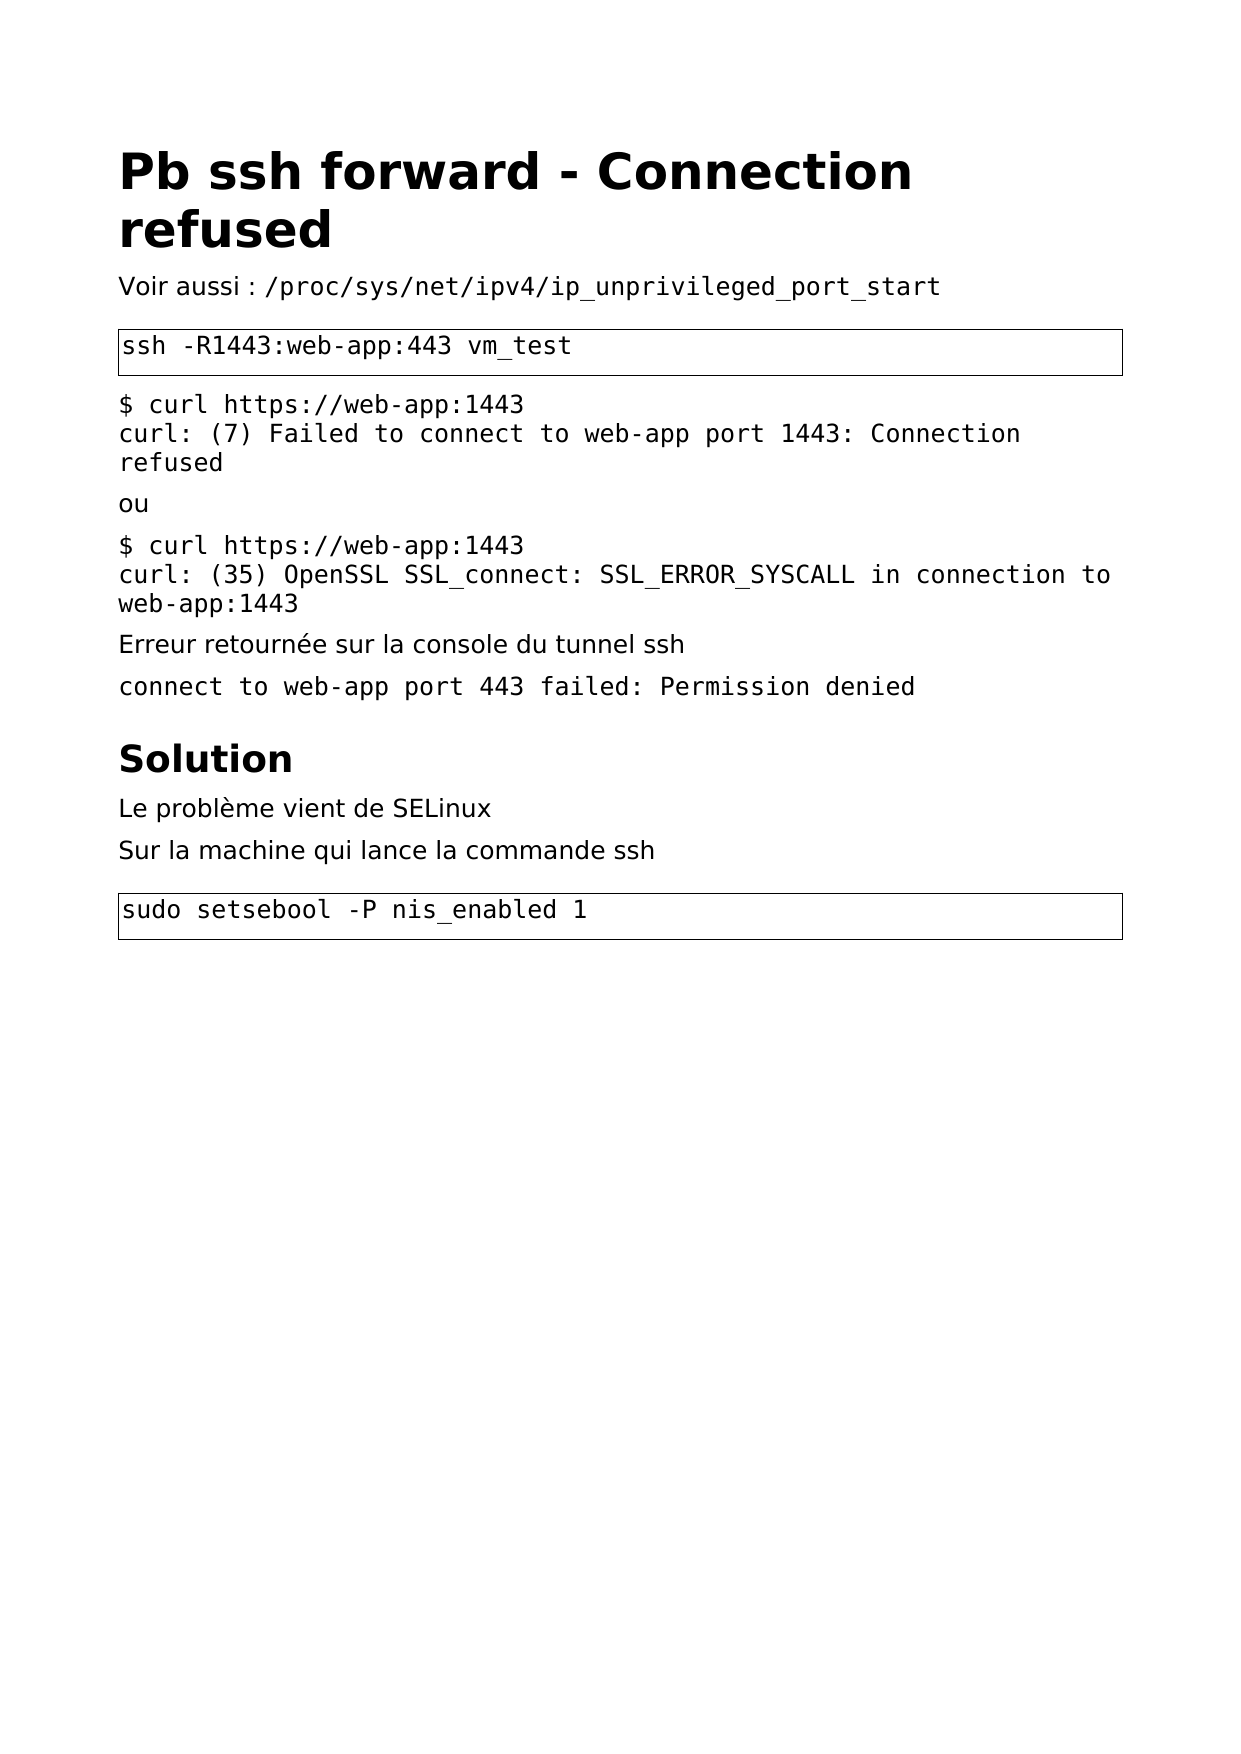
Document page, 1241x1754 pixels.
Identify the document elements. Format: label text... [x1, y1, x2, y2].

text ou [118, 489, 1122, 519]
subtitle Solution [118, 738, 1122, 782]
subtitle Pb ssh forward - Connection refused [118, 143, 1122, 259]
table_header ssh -R1443:web-app:443 vm_test [119, 330, 1122, 375]
text $ curl https://web-app:1443 curl: (7) Failed to connect to web-app port 1443: Connection refused [118, 390, 1122, 478]
text $ curl https://web-app:1443 curl: (35) OpenSSL SSL_connect: SSL_ERROR_SYSCALL in connection to web-app:1443 [118, 531, 1122, 619]
text Erreur retournée sur la console du tunnel ssh [118, 631, 1122, 660]
text connect to web-app port 443 failed: Permission denied [118, 672, 1122, 701]
text Le problème vient de SELinux [118, 794, 1122, 823]
table_header sudo setsebool -P nis_enabled 1 [119, 894, 1122, 939]
text Voir aussi : /proc/sys/net/ipv4/ip_unprivileged_port_start [118, 272, 1122, 301]
text Sur la machine qui lance la commande ssh [118, 836, 1122, 865]
